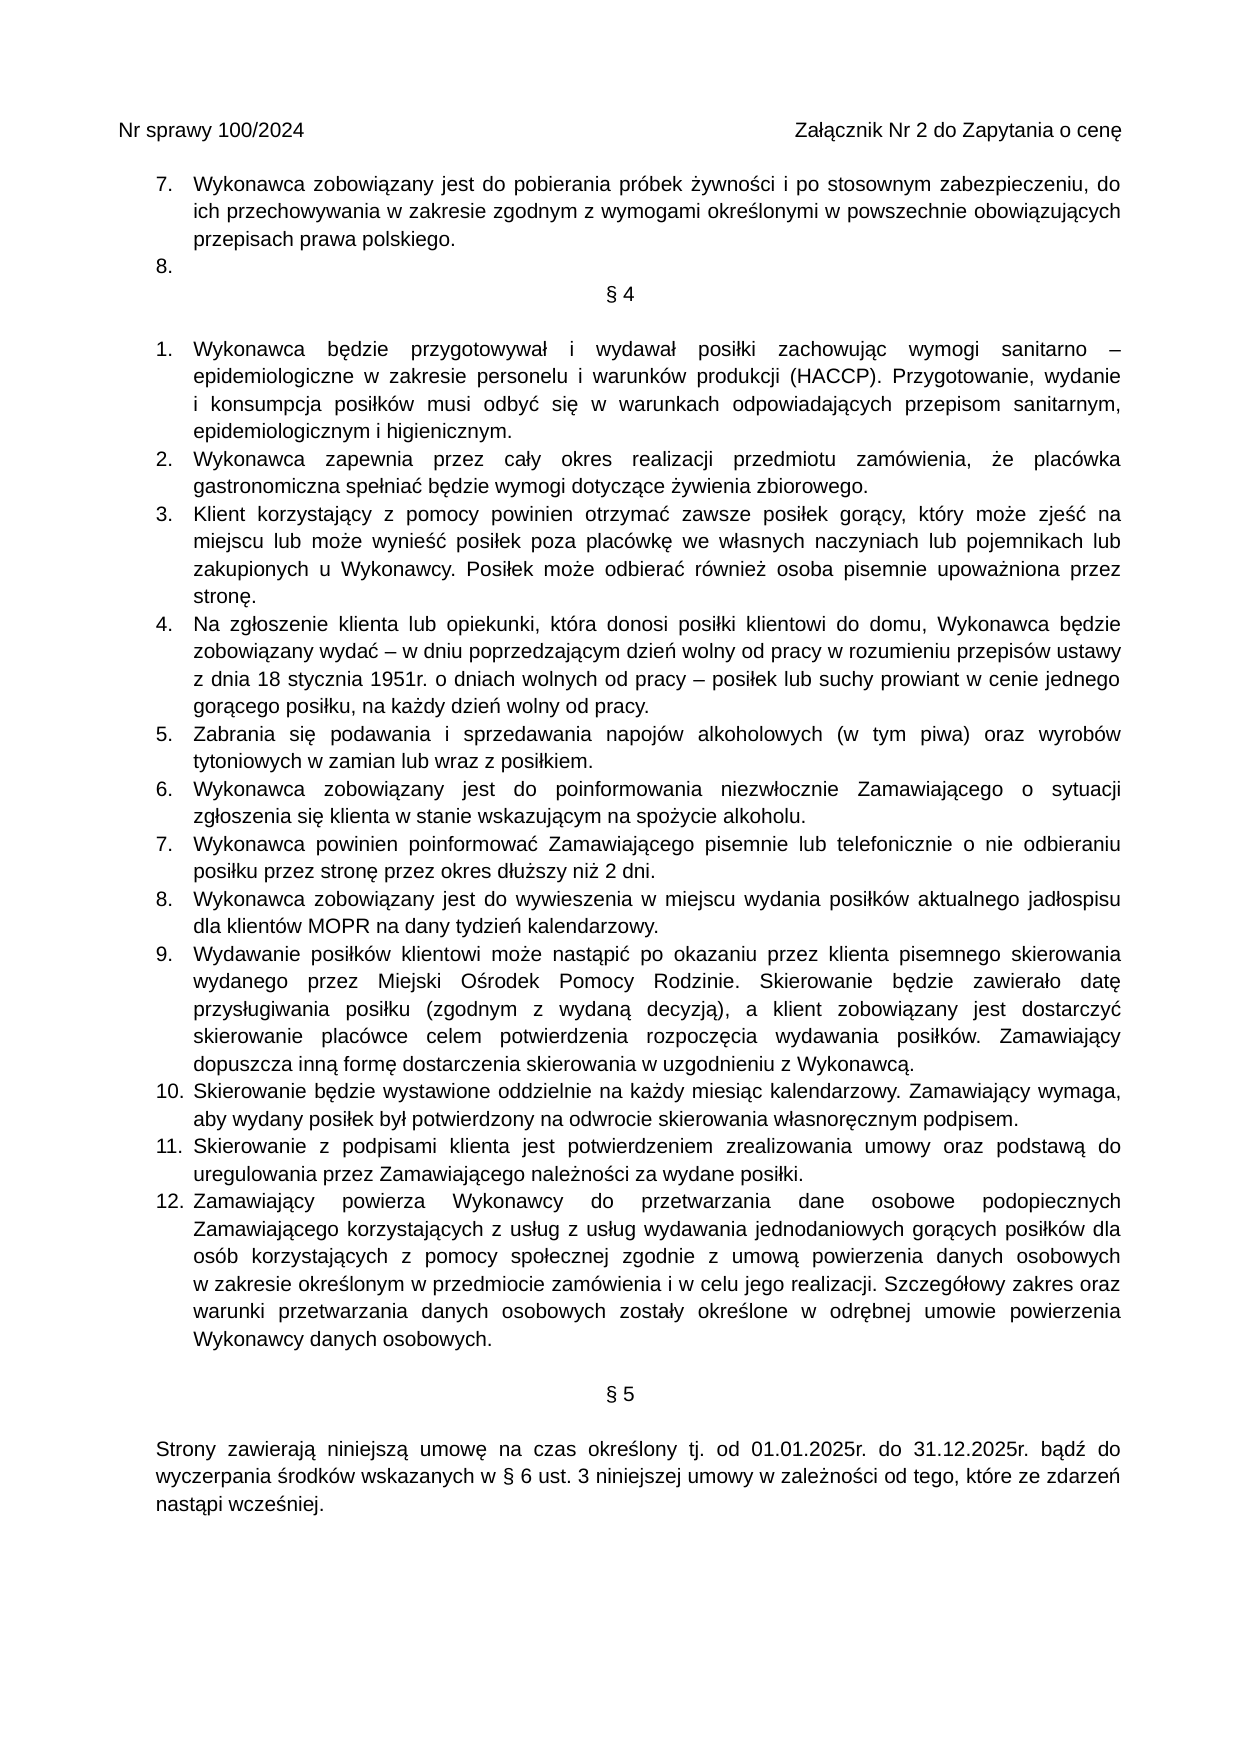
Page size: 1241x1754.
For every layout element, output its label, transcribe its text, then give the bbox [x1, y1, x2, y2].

list Na zgłoszenie klienta lub opiekunki, która donosi posiłki klientowi do domu, Wykonawca będzie zobowiązany wydać – w dniu poprzedzającym dzień wolny od pracy w rozumieniu przepisów ustawy z dnia 18 stycznia 1951r. o dniach wolnych od pracy – posiłek lub suchy prowiant w cenie jednego gorącego posiłku, na każdy dzień wolny od pracy. [156, 612, 1122, 718]
list Wykonawca zobowiązany jest do poinformowania niezwłocznie Zamawiającego o sytuacji zgłoszenia się klienta w stanie wskazującym na spożycie alkoholu. [156, 777, 1122, 828]
list Wykonawca powinien poinformować Zamawiającego pisemnie lub telefonicznie o nie odbieraniu posiłku przez stronę przez okres dłuższy niż 2 dni. [156, 832, 1122, 883]
text Strony zawierają niniejszą umowę na czas określony tj. od 01.01.2025r. do 31.12.2025r. bądź do wyczerpania środków wskazanych w § 6 ust. 3 niniejszej umowy w zależności od tego, które ze zdarzeń nastąpi wcześniej. [156, 1437, 1122, 1516]
list Wykonawca zapewnia przez cały okres realizacji przedmiotu zamówienia, że placówka gastronomiczna spełniać będzie wymogi dotyczące żywienia zbiorowego. [156, 447, 1122, 498]
list Skierowanie z podpisami klienta jest potwierdzeniem zrealizowania umowy oraz podstawą do uregulowania przez Zamawiającego należności za wydane posiłki. [156, 1134, 1122, 1186]
list Klient korzystający z pomocy powinien otrzymać zawsze posiłek gorący, który może zjeść na miejscu lub może wynieść posiłek poza placówkę we własnych naczyniach lub pojemnikach lub zakupionych u Wykonawcy. Posiłek może odbierać również osoba pisemnie upoważniona przez stronę. [156, 502, 1122, 608]
text § 4 [118, 282, 1122, 306]
list Wykonawca zobowiązany jest do wywieszenia w miejscu wydania posiłków aktualnego jadłospisu dla klientów MOPR na dany tydzień kalendarzowy. [156, 887, 1122, 938]
text § 5 [118, 1382, 1122, 1406]
list Wydawanie posiłków klientowi może nastąpić po okazaniu przez klienta pisemnego skierowania wydanego przez Miejski Ośrodek Pomocy Rodzinie. Skierowanie będzie zawierało datę przysługiwania posiłku (zgodnym z wydaną decyzją), a klient zobowiązany jest dostarczyć skierowanie placówce celem potwierdzenia rozpoczęcia wydawania posiłków. Zamawiający dopuszcza inną formę dostarczenia skierowania w uzgodnieniu z Wykonawcą. [156, 942, 1122, 1076]
list Zamawiający powierza Wykonawcy do przetwarzania dane osobowe podopiecznych Zamawiającego korzystających z usług z usług wydawania jednodaniowych gorących posiłków dla osób korzystających z pomocy społecznej zgodnie z umową powierzenia danych osobowych w zakresie określonym w przedmiocie zamówienia i w celu jego realizacji. Szczegółowy zakres oraz warunki przetwarzania danych osobowych zostały określone w odrębnej umowie powierzenia Wykonawcy danych osobowych. [156, 1189, 1122, 1351]
list Wykonawca będzie przygotowywał i wydawał posiłki zachowując wymogi sanitarno – epidemiologiczne w zakresie personelu i warunków produkcji (HACCP). Przygotowanie, wydanie i konsumpcja posiłków musi odbyć się w warunkach odpowiadających przepisom sanitarnym, epidemiologicznym i higienicznym. [156, 337, 1122, 443]
list Zabrania się podawania i sprzedawania napojów alkoholowych (w tym piwa) oraz wyrobów tytoniowych w zamian lub wraz z posiłkiem. [156, 722, 1122, 773]
list Wykonawca zobowiązany jest do pobierania próbek żywności i po stosownym zabezpieczeniu, do ich przechowywania w zakresie zgodnym z wymogami określonymi w powszechnie obowiązujących przepisach prawa polskiego. [156, 172, 1122, 251]
list Skierowanie będzie wystawione oddzielnie na każdy miesiąc kalendarzowy. Zamawiający wymaga, aby wydany posiłek był potwierdzony na odwrocie skierowania własnoręcznym podpisem. [156, 1079, 1122, 1131]
